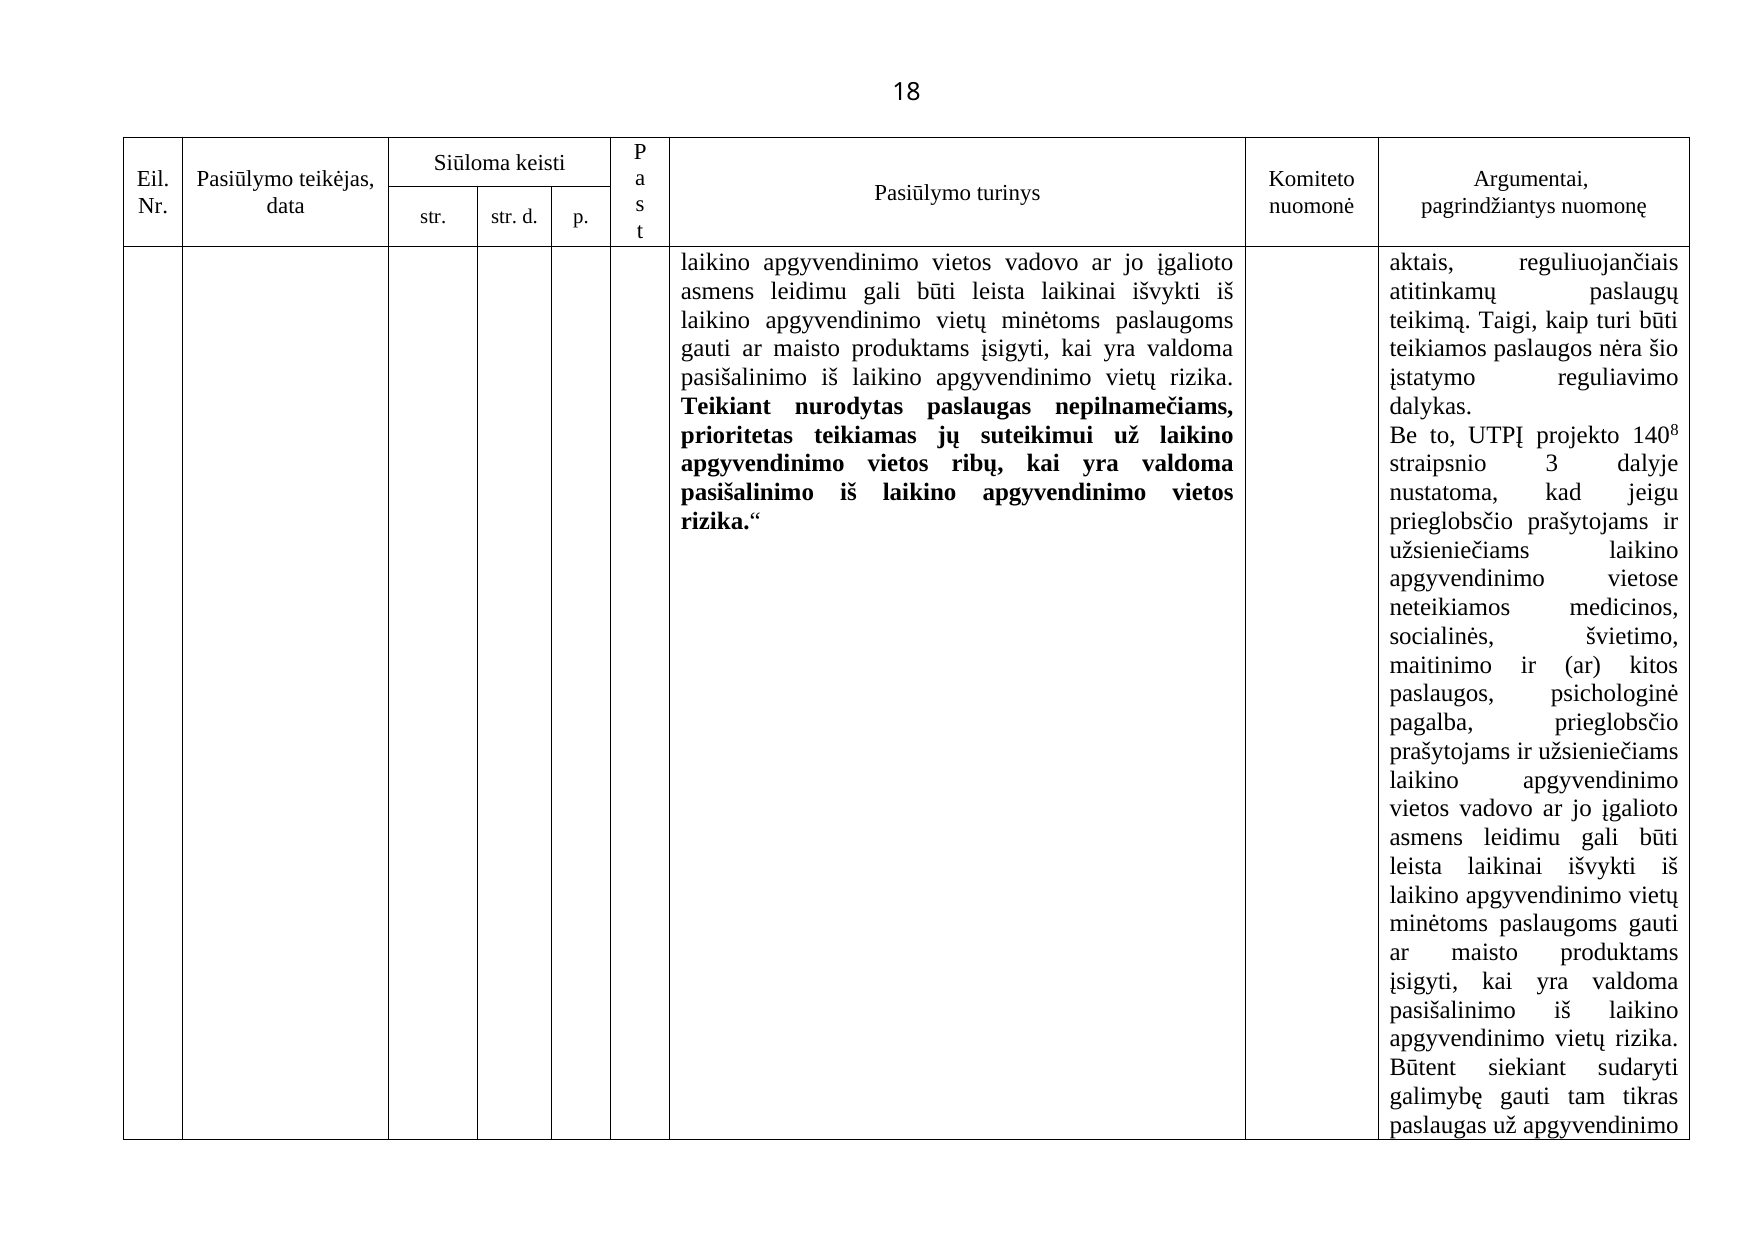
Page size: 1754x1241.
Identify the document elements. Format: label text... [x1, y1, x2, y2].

table_cell [611, 247, 669, 1138]
table_header Siūloma keisti [389, 138, 610, 186]
table_cell str. [389, 187, 477, 246]
table_header Pasiūlymo teikėjas, data [183, 138, 388, 246]
table_cell laikino apgyvendinimo vietos vadovo ar jo įgalioto asmens leidimu gali būti leista laikinai išvykti iš laikino apgyvendinimo vietų minėtoms paslaugoms gauti ar maisto produktams įsigyti, kai yra valdoma pasišalinimo iš laikino apgyvendinimo vietų rizika. Teikiant nurodytas paslaugas nepilnamečiams, prioritetas teikiamas jų suteikimui už laikino apgyvendinimo vietos ribų, kai yra valdoma pasišalinimo iš laikino apgyvendinimo vietos rizika.“ [670, 247, 1245, 1138]
table_header Komiteto nuomonė [1246, 138, 1378, 246]
table_cell p. [552, 187, 610, 246]
table_cell aktais, reguliuojančiais atitinkamų paslaugų teikimą. Taigi, kaip turi būti teikiamos paslaugos nėra šio įstatymo reguliavimo dalykas. Be to, UTPĮ projekto 1408 straipsnio 3 dalyje nustatoma, kad jeigu prieglobsčio prašytojams ir užsieniečiams laikino apgyvendinimo vietose neteikiamos medicinos, socialinės, švietimo, maitinimo ir (ar) kitos paslaugos, psichologinė pagalba, prieglobsčio prašytojams ir užsieniečiams laikino apgyvendinimo vietos vadovo ar jo įgalioto asmens leidimu gali būti leista laikinai išvykti iš laikino apgyvendinimo vietų minėtoms paslaugoms gauti ar maisto produktams įsigyti, kai yra valdoma pasišalinimo iš laikino apgyvendinimo vietų rizika. Būtent siekiant sudaryti galimybę gauti tam tikras paslaugas už apgyvendinimo [1379, 247, 1689, 1138]
table_cell [1246, 247, 1378, 1138]
table_cell [552, 247, 610, 1138]
table_cell [183, 247, 388, 1138]
table_cell [124, 247, 182, 1138]
table_header Argumentai, pagrindžiantys nuomonę [1379, 138, 1689, 246]
table_header Eil. Nr. [124, 138, 182, 246]
table_header Pastabos [611, 138, 669, 246]
table_cell str. d. [478, 187, 551, 246]
table_cell [478, 247, 551, 1138]
table_cell [389, 247, 477, 1138]
table_header Pasiūlymo turinys [670, 138, 1245, 246]
